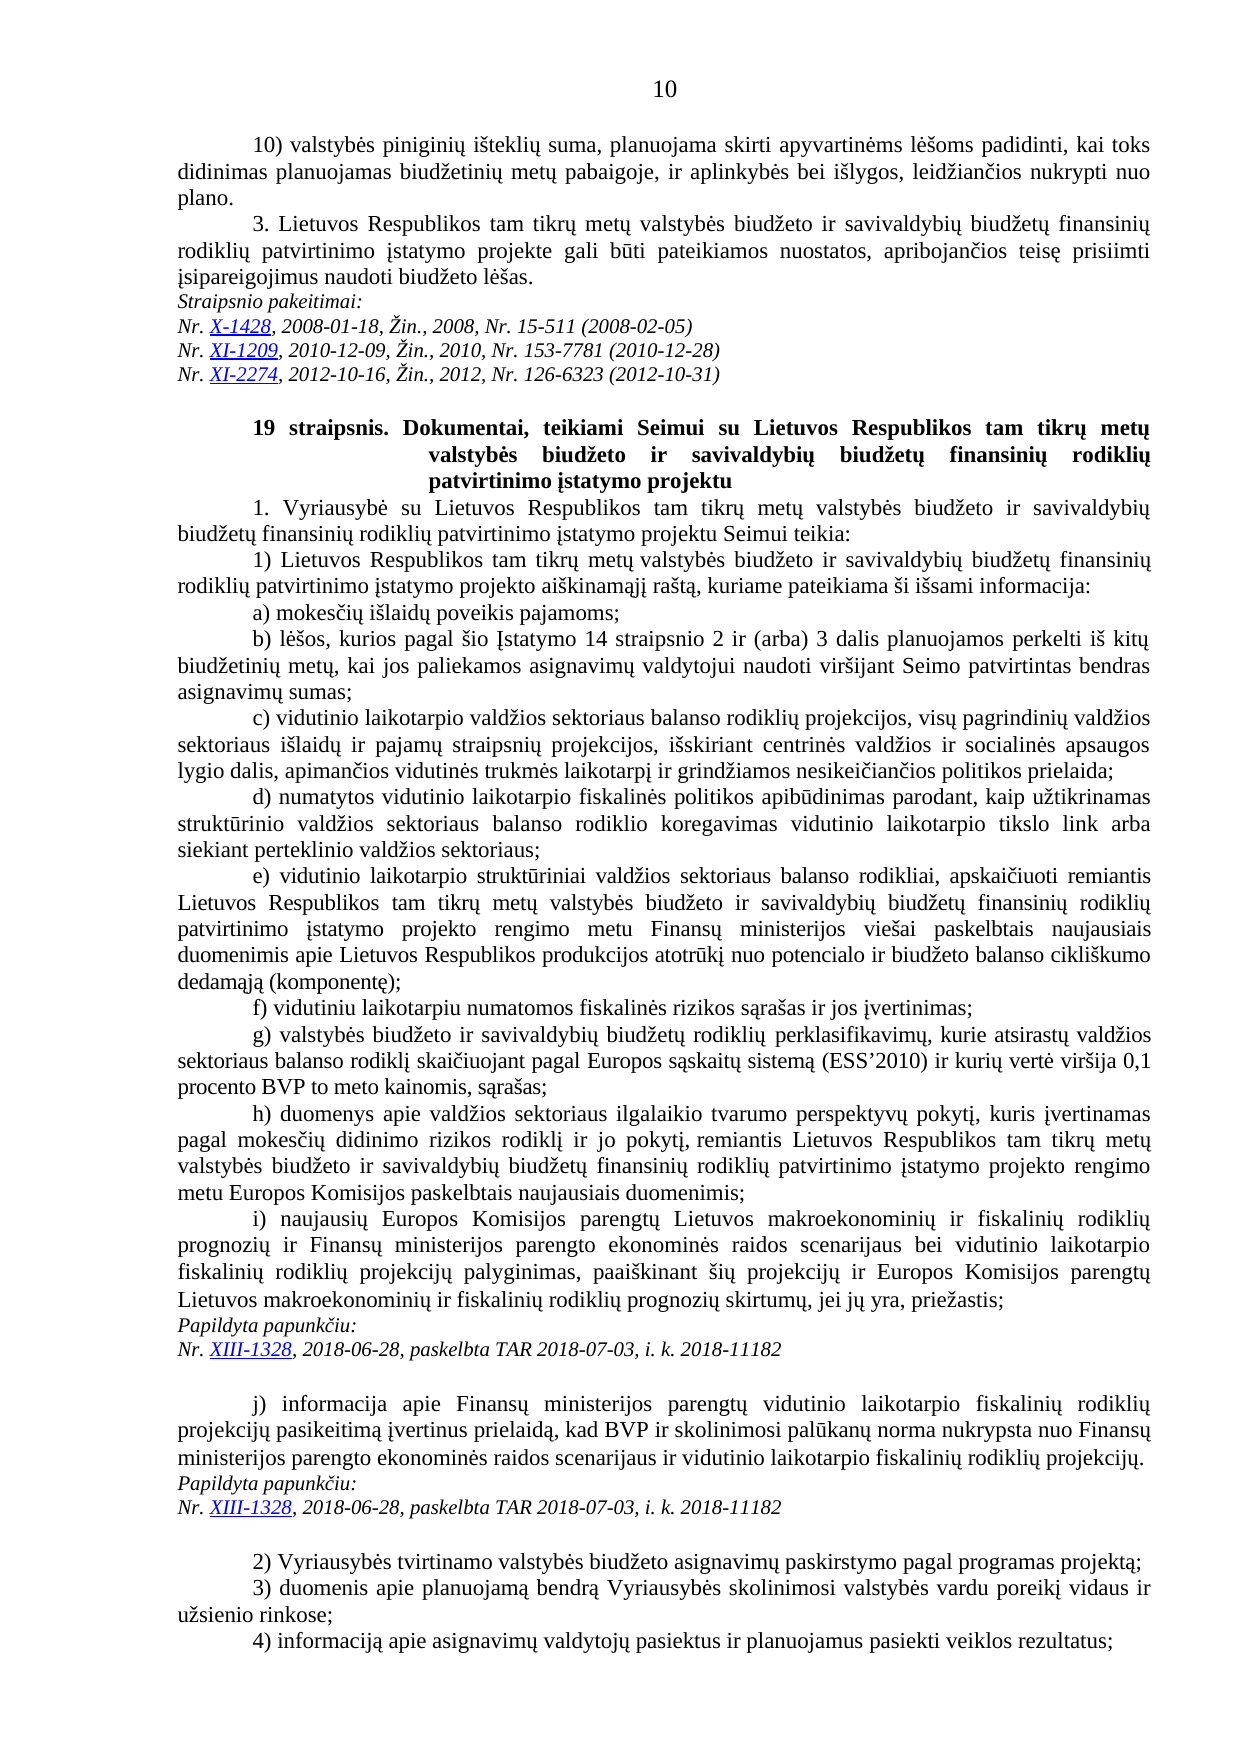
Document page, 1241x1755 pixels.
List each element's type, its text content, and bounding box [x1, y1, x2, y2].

text Papildyta papunkčiu: [177, 1471, 1152, 1495]
text b) lėšos, kurios pagal šio Įstatymo 14 straipsnio 2 ir (arba) 3 dalis planuojamos perkelti iš kitų biudžetinių metų, kai jos paliekamos asignavimų valdytojui naudoti viršijant Seimo patvirtintas bendras asignavimų sumas; [177, 625, 1152, 704]
text Nr. XI-2274, 2012-10-16, Žin., 2012, Nr. 126-6323 (2012-10-31) [177, 362, 1152, 386]
text d) numatytos vidutinio laikotarpio fiskalinės politikos apibūdinimas parodant, kaip užtikrinamas struktūrinio valdžios sektoriaus balanso rodiklio koregavimas vidutinio laikotarpio tikslo link arba siekiant perteklinio valdžios sektoriaus; [177, 783, 1152, 862]
text 1. Vyriausybė su Lietuvos Respublikos tam tikrų metų valstybės biudžeto ir savivaldybių biudžetų finansinių rodiklių patvirtinimo įstatymo projektu Seimui teikia: [177, 493, 1152, 546]
text 10) valstybės piniginių išteklių suma, planuojama skirti apyvartinėms lėšoms padidinti, kai toks didinimas planuojamas biudžetinių metų pabaigoje, ir aplinkybės bei išlygos, leidžiančios nukrypti nuo plano. [177, 131, 1152, 210]
text Straipsnio pakeitimai: [177, 289, 1152, 313]
text a) mokesčių išlaidų poveikis pajamoms; [177, 599, 1152, 625]
text Nr. XIII-1328, 2018-06-28, paskelbta TAR 2018-07-03, i. k. 2018-11182 [177, 1495, 1152, 1519]
text 19 straipsnis. Dokumentai, teikiami Seimui su Lietuvos Respublikos tam tikrų metų valstybės biudžeto ir savivaldybių biudžetų finansinių rodiklių patvirtinimo įstatymo projektu [252, 414, 1152, 493]
text Papildyta papunkčiu: [177, 1313, 1152, 1337]
text h) duomenys apie valdžios sektoriaus ilgalaikio tvarumo perspektyvų pokytį, kuris įvertinamas pagal mokesčių didinimo rizikos rodiklį ir jo pokytį, remiantis Lietuvos Respublikos tam tikrų metų valstybės biudžeto ir savivaldybių biudžetų finansinių rodiklių patvirtinimo įstatymo projekto rengimo metu Europos Komisijos paskelbtais naujausiais duomenimis; [177, 1100, 1152, 1205]
text 3. Lietuvos Respublikos tam tikrų metų valstybės biudžeto ir savivaldybių biudžetų finansinių rodiklių patvirtinimo įstatymo projekte gali būti pateikiamos nuostatos, apribojančios teisę prisiimti įsipareigojimus naudoti biudžeto lėšas. [177, 210, 1152, 289]
text j) informacija apie Finansų ministerijos parengtų vidutinio laikotarpio fiskalinių rodiklių projekcijų pasikeitimą įvertinus prielaidą, kad BVP ir skolinimosi palūkanų norma nukrypsta nuo Finansų ministerijos parengto ekonominės raidos scenarijaus ir vidutinio laikotarpio fiskalinių rodiklių projekcijų. [177, 1390, 1152, 1471]
text c) vidutinio laikotarpio valdžios sektoriaus balanso rodiklių projekcijos, visų pagrindinių valdžios sektoriaus išlaidų ir pajamų straipsnių projekcijos, išskiriant centrinės valdžios ir socialinės apsaugos lygio dalis, apimančios vidutinės trukmės laikotarpį ir grindžiamos nesikeičiančios politikos prielaida; [177, 704, 1152, 783]
text Nr. X-1428, 2008-01-18, Žin., 2008, Nr. 15-511 (2008-02-05) [177, 313, 1152, 338]
text Nr. XI-1209, 2010-12-09, Žin., 2010, Nr. 153-7781 (2010-12-28) [177, 338, 1152, 362]
text 3) duomenis apie planuojamą bendrą Vyriausybės skolinimosi valstybės vardu poreikį vidaus ir užsienio rinkose; [177, 1574, 1152, 1627]
text 4) informaciją apie asignavimų valdytojų pasiektus ir planuojamus pasiekti veiklos rezultatus; [177, 1627, 1152, 1653]
text Nr. XIII-1328, 2018-06-28, paskelbta TAR 2018-07-03, i. k. 2018-11182 [177, 1337, 1152, 1361]
text e) vidutinio laikotarpio struktūriniai valdžios sektoriaus balanso rodikliai, apskaičiuoti remiantis Lietuvos Respublikos tam tikrų metų valstybės biudžeto ir savivaldybių biudžetų finansinių rodiklių patvirtinimo įstatymo projekto rengimo metu Finansų ministerijos viešai paskelbtais naujausiais duomenimis apie Lietuvos Respublikos produkcijos atotrūkį nuo potencialo ir biudžeto balanso cikliškumo dedamąją (komponentę); [177, 862, 1152, 994]
text 2) Vyriausybės tvirtinamo valstybės biudžeto asignavimų paskirstymo pagal programas projektą; [177, 1548, 1152, 1574]
text g) valstybės biudžeto ir savivaldybių biudžetų rodiklių perklasifikavimų, kurie atsirastų valdžios sektoriaus balanso rodiklį skaičiuojant pagal Europos sąskaitų sistemą (ESS’2010) ir kurių vertė viršija 0,1 procento BVP to meto kainomis, sąrašas; [177, 1021, 1152, 1100]
text f) vidutiniu laikotarpiu numatomos fiskalinės rizikos sąrašas ir jos įvertinimas; [177, 994, 1152, 1021]
text i) naujausių Europos Komisijos parengtų Lietuvos makroekonominių ir fiskalinių rodiklių prognozių ir Finansų ministerijos parengto ekonominės raidos scenarijaus bei vidutinio laikotarpio fiskalinių rodiklių projekcijų palyginimas, paaiškinant šių projekcijų ir Europos Komisijos parengtų Lietuvos makroekonominių ir fiskalinių rodiklių prognozių skirtumų, jei jų yra, priežastis; [177, 1205, 1152, 1313]
text 1) Lietuvos Respublikos tam tikrų metų valstybės biudžeto ir savivaldybių biudžetų finansinių rodiklių patvirtinimo įstatymo projekto aiškinamąjį raštą, kuriame pateikiama ši išsami informacija: [177, 546, 1152, 599]
